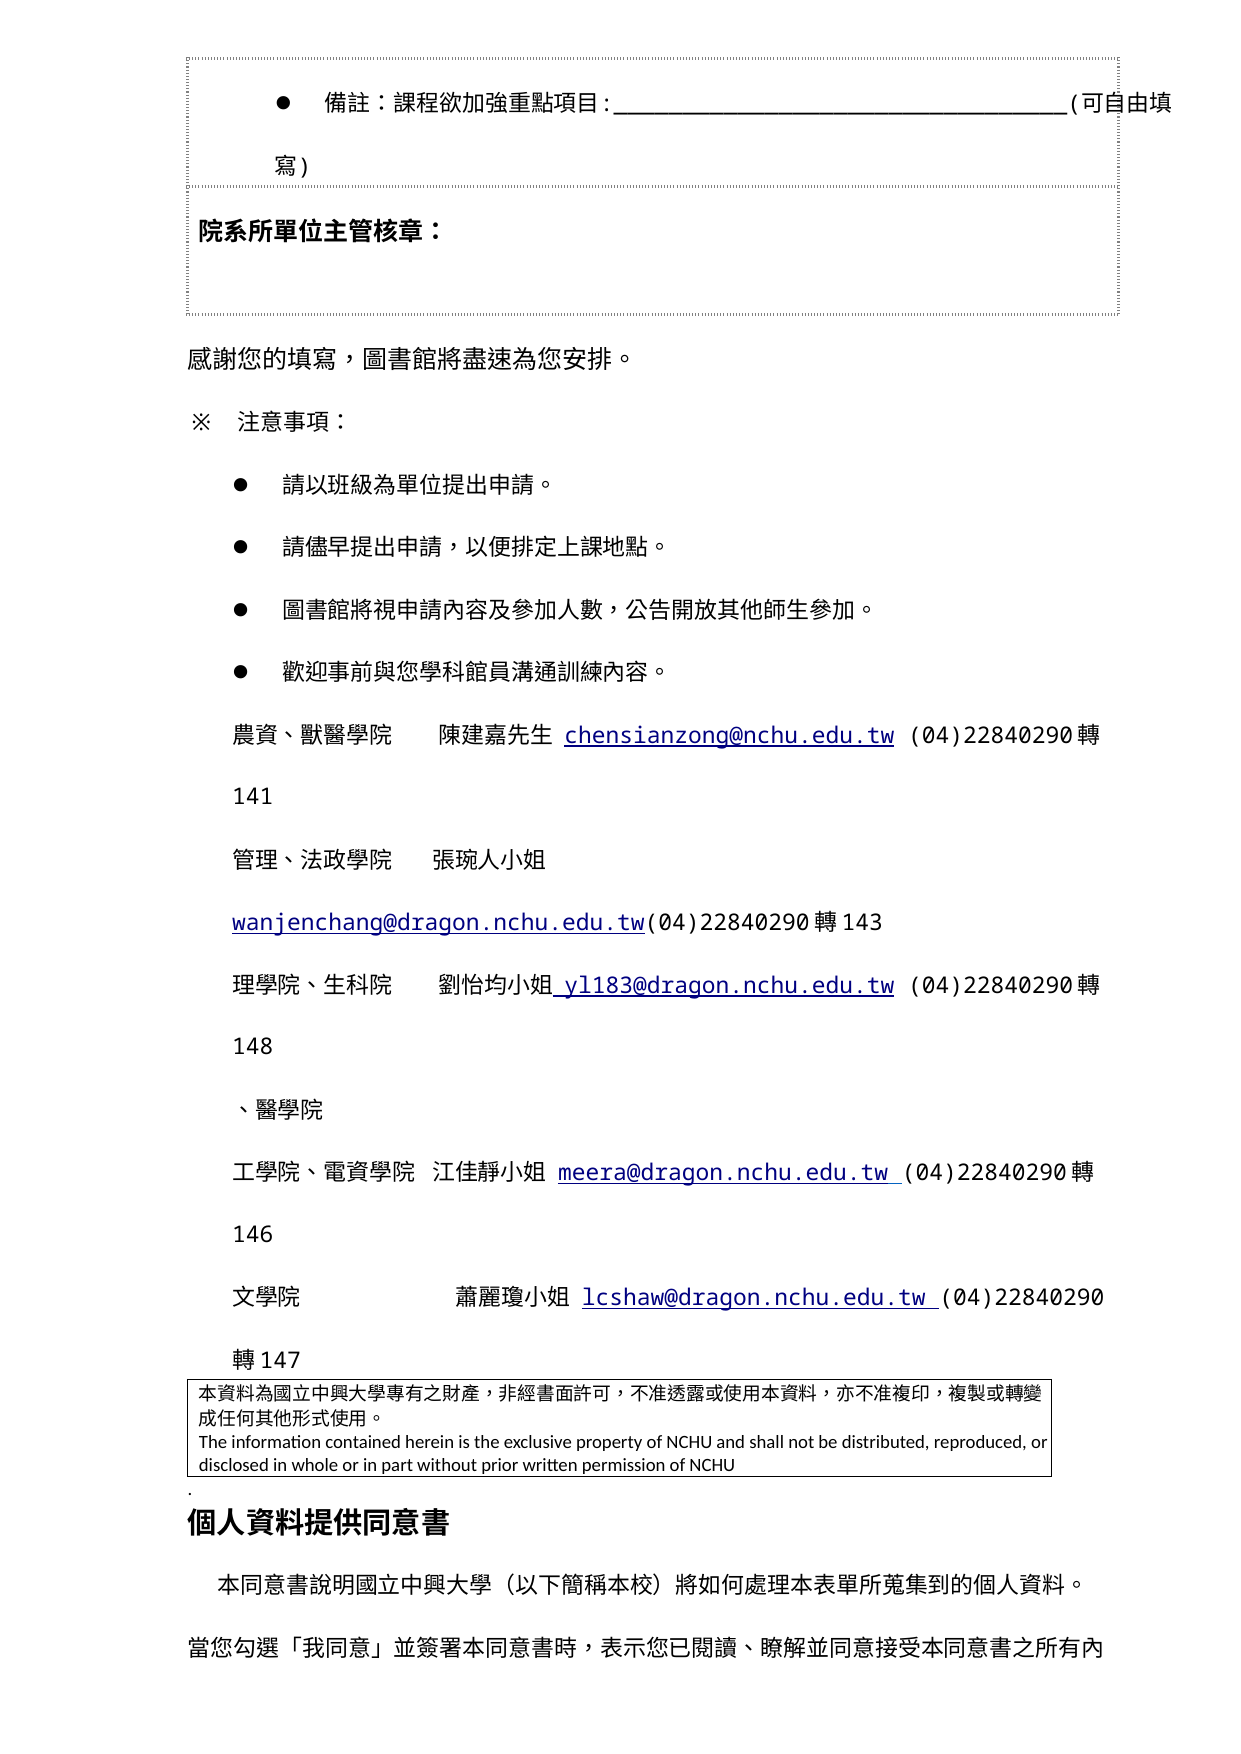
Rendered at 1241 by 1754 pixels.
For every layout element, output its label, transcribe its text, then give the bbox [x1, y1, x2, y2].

text 當您勾選「我同意」並簽署本同意書時，表示您已閱讀、瞭解並同意接受本同意書之所有內 [187, 1604, 1118, 1667]
table_cell 本館安排的時間約為60分鐘,課程內容如下： 圖書館服務簡介 資源檢索策略及方法、書目辨識、WebPAC操作 相關重要電子資源(電子資料庫、電子期刊、電子書)簡介 核心資料庫之檢索利用 館際合作服務簡介 校內外電子資源使用 備註：課程欲加強重點項目:_________________________________(可自由填寫) [188, 57, 1119, 185]
table_cell 院系所單位主管核章： [188, 185, 1119, 313]
list 注意事項： [187, 379, 1118, 441]
list 圖書館將視申請內容及參加人數，公告開放其他師生參加。 [232, 566, 1118, 629]
text 個人資料提供同意書 [187, 1500, 1118, 1542]
text 、醫學院 [232, 1066, 1118, 1129]
text 工學院、電資學院 江佳靜小姐 meera@dragon.nchu.edu.tw (04)22840290轉146 [232, 1129, 1118, 1254]
list 請儘早提出申請，以便排定上課地點。 [232, 504, 1118, 566]
list 請以班級為單位提出申請。 [232, 441, 1118, 504]
text 本同意書說明國立中興大學（以下簡稱本校）將如何處理本表單所蒐集到的個人資料。 [187, 1542, 1118, 1604]
text 農資、獸醫學院 陳建嘉先生 chensianzong@nchu.edu.tw (04)22840290轉141 [232, 691, 1118, 816]
table_header 本資料為國立中興大學專有之財產，非經書面許可，不准透露或使用本資料，亦不准複印，複製或轉變 成任何其他形式使用。 The information contained herein is the exclusive property of NCHU and shall not be distributed, reproduced, or disclosed in whole or in part without prior written permission of NCHU [188, 1380, 1051, 1476]
text 管理、法政學院 張琬人小姐 wanjenchang@dragon.nchu.edu.tw(04)22840290轉143 [232, 816, 1118, 941]
list 歡迎事前與您學科館員溝通訓練內容。 [232, 629, 1118, 691]
text 文學院 蕭麗瓊小姐 lcshaw@dragon.nchu.edu.tw (04)22840290轉147 [232, 1254, 1118, 1379]
text 理學院、生科院 劉怡均小姐 yl183@dragon.nchu.edu.tw (04)22840290轉148 [232, 941, 1118, 1066]
text . [187, 1477, 1118, 1500]
text 感謝您的填寫，圖書館將盡速為您安排。 [187, 316, 1118, 379]
